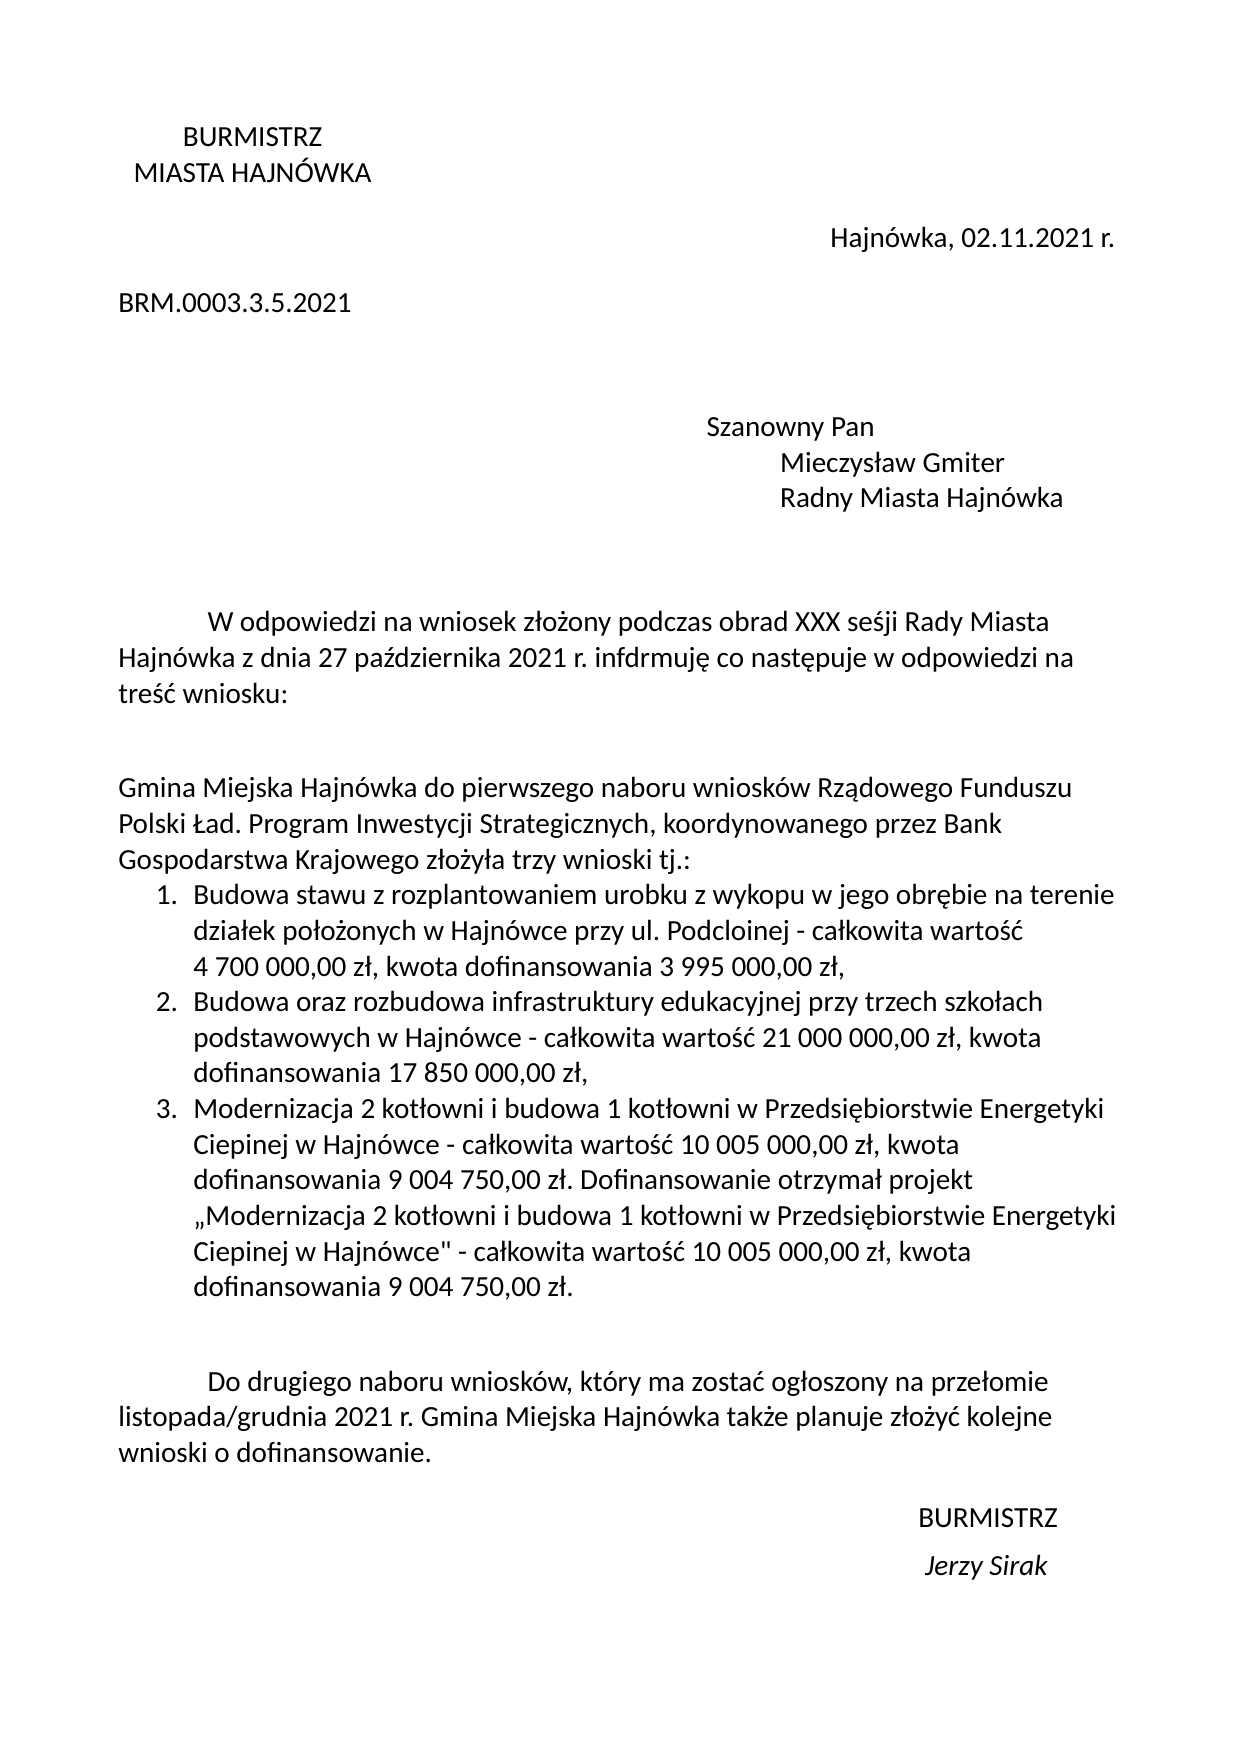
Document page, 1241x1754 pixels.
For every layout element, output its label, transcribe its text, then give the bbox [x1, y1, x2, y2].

text BRM.0003.3.5.2021 [118, 284, 1122, 319]
list Budowa oraz rozbudowa infrastruktury edukacyjnej przy trzech szkołach podstawowych w Hajnówce - całkowita wartość 21 000 000,00 zł, kwota dofinansowania 17 850 000,00 zł, [156, 983, 1122, 1090]
text W odpowiedzi na wniosek złożony podczas obrad XXX seśji Rady Miasta Hajnówka z dnia 27 października 2021 r. infdrmuję co następuje w odpowiedzi na treść wniosku: [118, 603, 1122, 710]
text MIASTA HAJNÓWKA [0, 154, 1122, 189]
text BURMISTRZ [0, 118, 1122, 154]
text Do drugiego naboru wniosków, który ma zostać ogłoszony na przełomie listopada/grudnia 2021 r. Gmina Miejska Hajnówka także planuje złożyć kolejne wnioski o dofinansowanie. [118, 1363, 1122, 1470]
text Radny Miasta Hajnówka [780, 479, 1122, 515]
text Jerzy Sirak [853, 1547, 1122, 1582]
text Hajnówka, 02.11.2021 r. [0, 219, 1122, 254]
text Gmina Miejska Hajnówka do pierwszego naboru wniosków Rządowego Funduszu Polski Ład. Program Inwestycji Strategicznych, koordynowanego przez Bank Gospodarstwa Krajowego złożyła trzy wnioski tj.: [118, 769, 1122, 876]
list Budowa stawu z rozplantowaniem urobku z wykopu w jego obrębie na terenie działek położonych w Hajnówce przy ul. Podcloinej - całkowita wartość 4 700 000,00 zł, kwota dofinansowania 3 995 000,00 zł, [156, 876, 1122, 983]
text BURMISTRZ [853, 1499, 1122, 1535]
text Szanowny Pan [706, 408, 1122, 444]
text Mieczysław Gmiter [780, 444, 1122, 479]
list Modernizacja 2 kotłowni i budowa 1 kotłowni w Przedsiębiorstwie Energetyki Ciepinej w Hajnówce - całkowita wartość 10 005 000,00 zł, kwota dofinansowania 9 004 750,00 zł. Dofinansowanie otrzymał projekt „Modernizacja 2 kotłowni i budowa 1 kotłowni w Przedsiębiorstwie Energetyki Ciepinej w Hajnówce" - całkowita wartość 10 005 000,00 zł, kwota dofinansowania 9 004 750,00 zł. [156, 1090, 1122, 1304]
